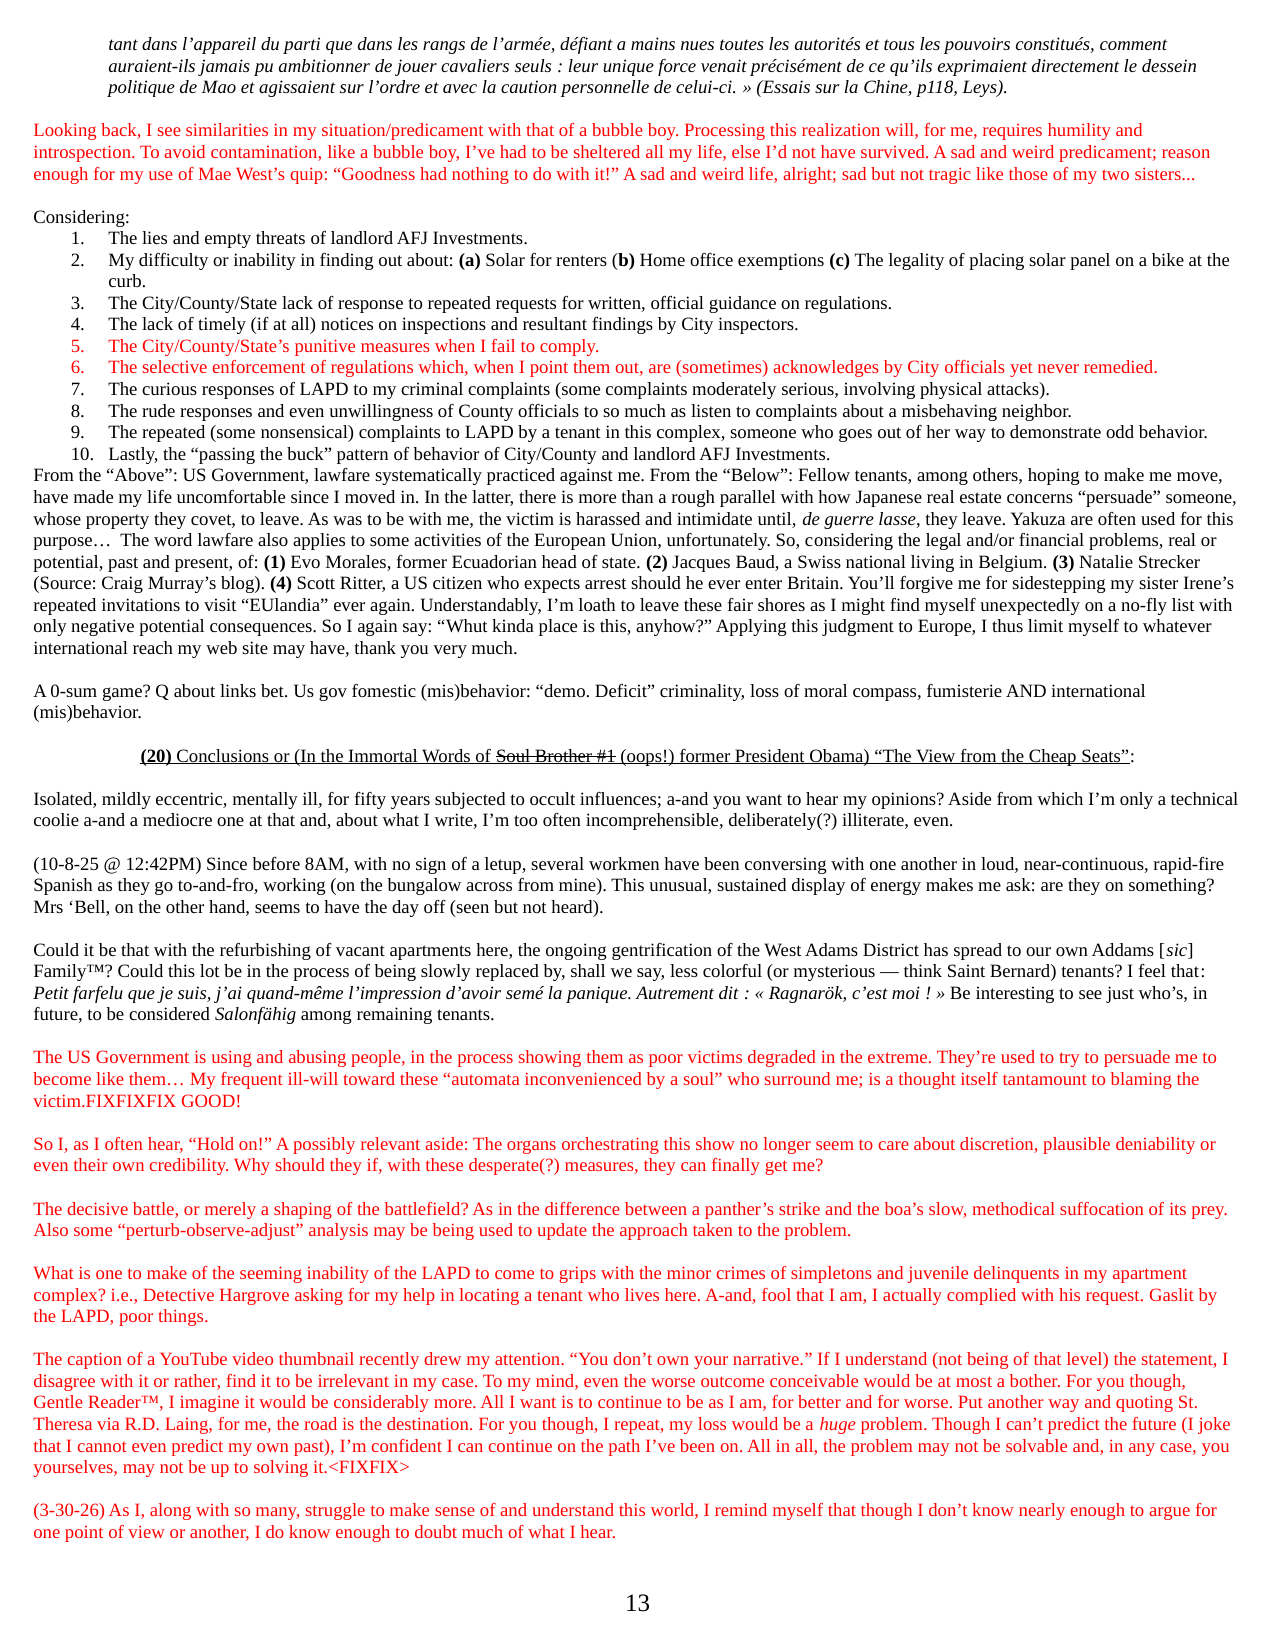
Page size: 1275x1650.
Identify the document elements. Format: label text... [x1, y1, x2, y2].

text Looking back, I see similarities in my situation/predicament with that of a bubble boy. Processing this realization will, for me, requires humility and introspection. To avoid contamination, like a bubble boy, I’ve had to be sheltered all my life, else I’d not have survived. A sad and weird predicament; reason enough for my use of Mae West’s quip: “Goodness had nothing to do with it!” A sad and weird life, alright; sad but not tragic like those of my two sisters... [33, 119, 1242, 184]
text The decisive battle, or merely a shaping of the battlefield? As in the difference between a panther’s strike and the boa’s slow, methodical suffocation of its prey. Also some “perturb-observe-adjust” analysis may be being used to update the approach taken to the problem. [33, 1197, 1242, 1241]
text So I, as I often hear, “Hold on!” A possibly relevant aside: The organs orchestrating this show no longer seem to care about discretion, plausible deniability or even their own credibility. Why should they if, with these desperate(?) measures, they can finally get me? [33, 1133, 1242, 1176]
text (3-30-26) As I, along with so many, struggle to make sense of and understand this world, I remind myself that though I don’t know nearly enough to argue for one point of view or another, I do know enough to doubt much of what I hear. [33, 1499, 1242, 1542]
text The US Government is using and abusing people, in the process showing them as poor victims degraded in the extreme. They’re used to try to persuade me to become like them… My frequent ill-will toward these “automata inconvenienced by a soul” who surround me; is a thought itself tantamount to blaming the victim.FIXFIXFIX GOOD! [33, 1046, 1242, 1111]
list The repeated (some nonsensical) complaints to LAPD by a tenant in this complex, someone who goes out of her way to demonstrate odd behavior. [71, 421, 1242, 443]
list The lies and empty threats of landlord AFJ Investments. [71, 227, 1242, 249]
list The rude responses and even unwillingness of County officials to so much as listen to complaints about a misbehaving neighbor. [71, 399, 1242, 421]
text Could it be that with the refurbishing of vacant apartments here, the ongoing gentrification of the West Adams District has spread to our own Addams [sic] Family™? Could this lot be in the process of being slowly replaced by, shall we say, less colorful (or mysterious ― think Saint Bernard) tenants? I feel that: Petit farfelu que je suis, j’ai quand-même l’impression d’avoir semé la panique. Autrement dit : « Ragnarök, c’est moi ! » Be interesting to see just who’s, in future, to be considered Salonfähig among remaining tenants. [33, 939, 1242, 1025]
text A 0-sum game? Q about links bet. Us gov fomestic (mis)behavior: “demo. Deficit” criminality, loss of moral compass, fumisterie AND international (mis)behavior. [33, 680, 1242, 723]
list The selective enforcement of regulations which, when I point them out, are (sometimes) acknowledges by City officials yet never remedied. [71, 356, 1242, 378]
list Lastly, the “passing the buck” pattern of behavior of City/County and landlord AFJ Investments. [71, 443, 1242, 464]
list tant dans l’appareil du parti que dans les rangs de l’armée, défiant a mains nues toutes les autorités et tous les pouvoirs constitués, comment auraient-ils jamais pu ambitionner de jouer cavaliers seuls : leur unique force venait précisément de ce qu’ils exprimaient directement le dessein politique de Mao et agissaient sur l’ordre et avec la caution personnelle de celui-ci. » (Essais sur la Chine, p118, Leys). [71, 33, 1242, 98]
list The lack of timely (if at all) notices on inspections and resultant findings by City inspectors. [71, 313, 1242, 335]
text (20) Conclusions or (In the Immortal Words of Soul Brother #1 (oops!) former President Obama) “The View from the Cheap Seats”: [33, 744, 1242, 766]
list The City/County/State lack of response to repeated requests for written, official guidance on regulations. [71, 292, 1242, 313]
text Isolated, mildly eccentric, mentally ill, for fifty years subjected to occult influences; a-and you want to hear my opinions? Aside from which I’m only a technical coolie a-and a mediocre one at that and, about what I write, I’m too often incomprehensible, deliberately(?) illiterate, even. [33, 788, 1242, 831]
list The curious responses of LAPD to my criminal complaints (some complaints moderately serious, involving physical attacks). [71, 378, 1242, 399]
text Considering: [33, 206, 1242, 227]
text From the “Above”: US Government, lawfare systematically practiced against me. From the “Below”: Fellow tenants, among others, hoping to make me move, have made my life uncomfortable since I moved in. In the latter, there is more than a rough parallel with how Japanese real estate concerns “persuade” someone, whose property they covet, to leave. As was to be with me, the victim is harassed and intimidate until, de guerre lasse, they leave. Yakuza are often used for this purpose… The word lawfare also applies to some activities of the European Union, unfortunately. So, considering the legal and/or financial problems, real or potential, past and present, of: (1) Evo Morales, former Ecuadorian head of state. (2) Jacques Baud, a Swiss national living in Belgium. (3) Natalie Strecker (Source: Craig Murray’s blog). (4) Scott Ritter, a US citizen who expects arrest should he ever enter Britain. You’ll forgive me for sidestepping my sister Irene’s repeated invitations to visit “EUlandia” ever again. Understandably, I’m loath to leave these fair shores as I might find myself unexpectedly on a no-fly list with only negative potential consequences. So I again say: “Whut kinda place is this, anyhow?” Applying this judgment to Europe, I thus limit myself to whatever international reach my web site may have, thank you very much. [33, 464, 1242, 658]
text What is one to make of the seeming inability of the LAPD to come to grips with the minor crimes of simpletons and juvenile delinquents in my apartment complex? i.e., Detective Hargrove asking for my help in locating a tenant who lives here. A-and, fool that I am, I actually complied with his request. Gaslit by the LAPD, poor things. [33, 1262, 1242, 1327]
list The City/County/State’s punitive measures when I fail to comply. [71, 335, 1242, 356]
text The caption of a YouTube video thumbnail recently drew my attention. “You don’t own your narrative.” If I understand (not being of that level) the statement, I disagree with it or rather, find it to be irrelevant in my case. To my mind, even the worse outcome conceivable would be at most a bother. For you though, Gentle Reader™, I imagine it would be considerably more. All I want is to continue to be as I am, for better and for worse. Put another way and quoting St. Theresa via R.D. Laing, for me, the road is the destination. For you though, I repeat, my loss would be a huge problem. Though I can’t predict the future (I joke that I cannot even predict my own past), I’m confident I can continue on the path I’ve been on. All in all, the problem may not be solvable and, in any case, you yourselves, may not be up to solving it.<FIXFIX> [33, 1348, 1242, 1478]
list My difficulty or inability in finding out about: (a) Solar for renters (b) Home office exemptions (c) The legality of placing solar panel on a bike at the curb. [71, 249, 1242, 292]
text (10-8-25 @ 12:42PM) Since before 8AM, with no sign of a letup, several workmen have been conversing with one another in loud, near-continuous, rapid-fire Spanish as they go to-and-fro, working (on the bungalow across from mine). This unusual, sustained display of energy makes me ask: are they on something? Mrs ‘Bell, on the other hand, seems to have the day off (seen but not heard). [33, 852, 1242, 917]
